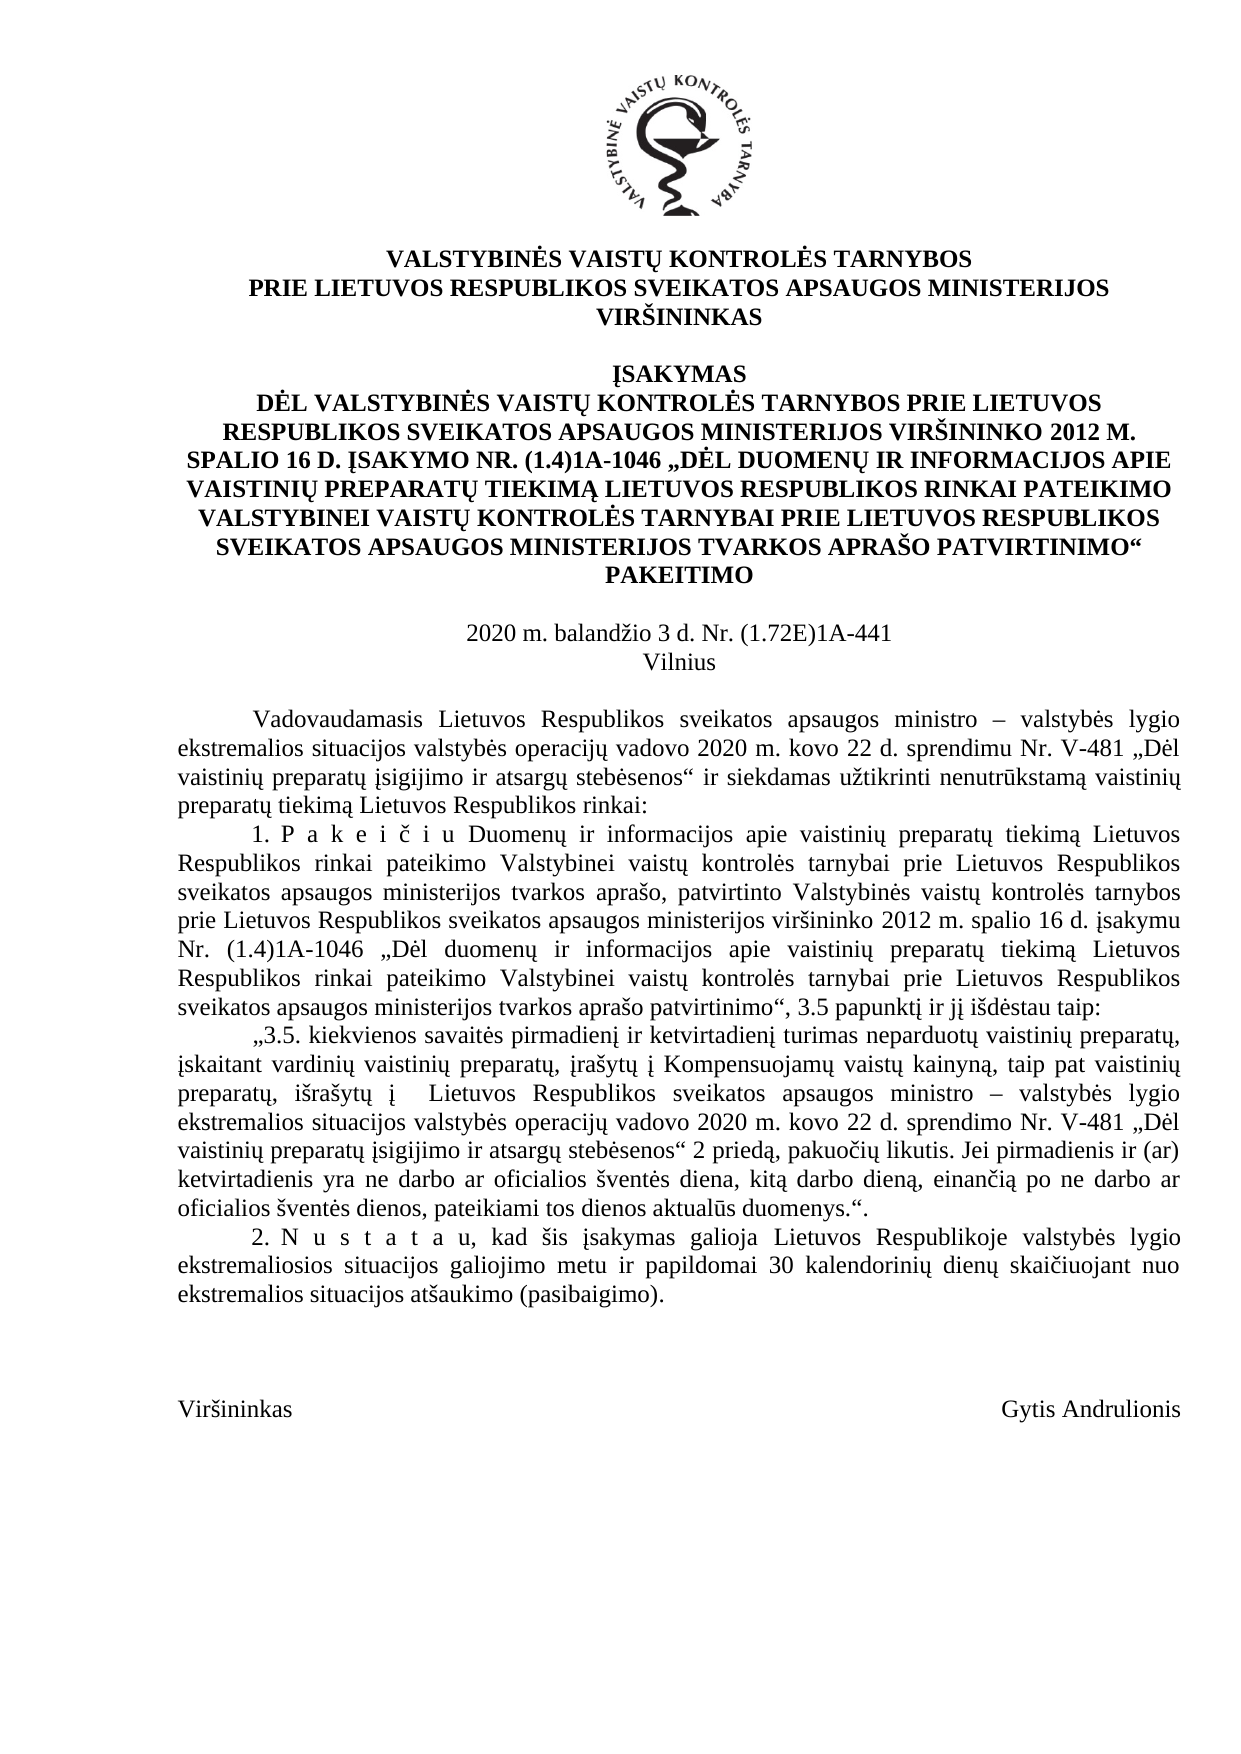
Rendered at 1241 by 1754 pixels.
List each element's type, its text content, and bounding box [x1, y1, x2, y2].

text Valstybinės vaistų kontrolės tarnybos [177, 244, 1181, 273]
text viršininkas [177, 302, 1181, 331]
text 2020 m. balandžio 3 d. Nr. (1.72E)1A-441 [177, 618, 1181, 647]
text DĖL VALSTYBINĖS VAISTŲ KONTROLĖS TARNYBOS PRIE LIETUVOS RESPUBLIKOS SVEIKATOS APSAUGOS MINISTERIJOS VIRŠININKO 2012 M. SPALIO 16 D. ĮSAKYMO NR. (1.4)1A-1046 „DĖL DUOMENŲ IR INFORMACIJOS APIE VAISTINIŲ PREPARATŲ TIEKIMĄ LIETUVOS RESPUBLIKOS RINKAI PATEIKIMO VALSTYBINEI VAISTŲ KONTROLĖS TARNYBAI PRIE LIETUVOS RESPUBLIKOS SVEIKATOS APSAUGOS MINISTERIJOS TVARKOS APRAŠO PATVIRTINIMO“ PAKEITIMO [177, 388, 1181, 589]
text Vilnius [177, 647, 1181, 676]
text Prie LIETUVOS RESPUBLIKOS sveikatos apsaugos ministerijos [177, 273, 1181, 302]
text Vadovaudamasis Lietuvos Respublikos sveikatos apsaugos ministro – valstybės lygio ekstremalios situacijos valstybės operacijų vadovo 2020 m. kovo 22 d. sprendimu Nr. V-481 „Dėl vaistinių preparatų įsigijimo ir atsargų stebėsenos“ ir siekdamas užtikrinti nenutrūkstamą vaistinių preparatų tiekimą Lietuvos Respublikos rinkai: [177, 704, 1181, 819]
text Viršininkas Gytis Andrulionis [177, 1394, 1181, 1423]
text „3.5. kiekvienos savaitės pirmadienį ir ketvirtadienį turimas neparduotų vaistinių preparatų, įskaitant vardinių vaistinių preparatų, įrašytų į Kompensuojamų vaistų kainyną, taip pat vaistinių preparatų, išrašytų į Lietuvos Respublikos sveikatos apsaugos ministro – valstybės lygio ekstremalios situacijos valstybės operacijų vadovo 2020 m. kovo 22 d. sprendimo Nr. V-481 „Dėl vaistinių preparatų įsigijimo ir atsargų stebėsenos“ 2 priedą, pakuočių likutis. Jei pirmadienis ir (ar) ketvirtadienis yra ne darbo ar oficialios šventės diena, kitą darbo dieną, einančią po ne darbo ar oficialios šventės dienos, pateikiami tos dienos aktualūs duomenys.“. [177, 1021, 1181, 1222]
text ĮSAKYMAS [177, 359, 1181, 388]
text 1. P a k e i č i u Duomenų ir informacijos apie vaistinių preparatų tiekimą Lietuvos Respublikos rinkai pateikimo Valstybinei vaistų kontrolės tarnybai prie Lietuvos Respublikos sveikatos apsaugos ministerijos tvarkos aprašo, patvirtinto Valstybinės vaistų kontrolės tarnybos prie Lietuvos Respublikos sveikatos apsaugos ministerijos viršininko 2012 m. spalio 16 d. įsakymu Nr. (1.4)1A-1046 „Dėl duomenų ir informacijos apie vaistinių preparatų tiekimą Lietuvos Respublikos rinkai pateikimo Valstybinei vaistų kontrolės tarnybai prie Lietuvos Respublikos sveikatos apsaugos ministerijos tvarkos aprašo patvirtinimo“, 3.5 papunktį ir jį išdėstau taip: [177, 819, 1181, 1021]
text 2. N u s t a t a u, kad šis įsakymas galioja Lietuvos Respublikoje valstybės lygio ekstremaliosios situacijos galiojimo metu ir papildomai 30 kalendorinių dienų skaičiuojant nuo ekstremalios situacijos atšaukimo (pasibaigimo). [177, 1222, 1181, 1308]
